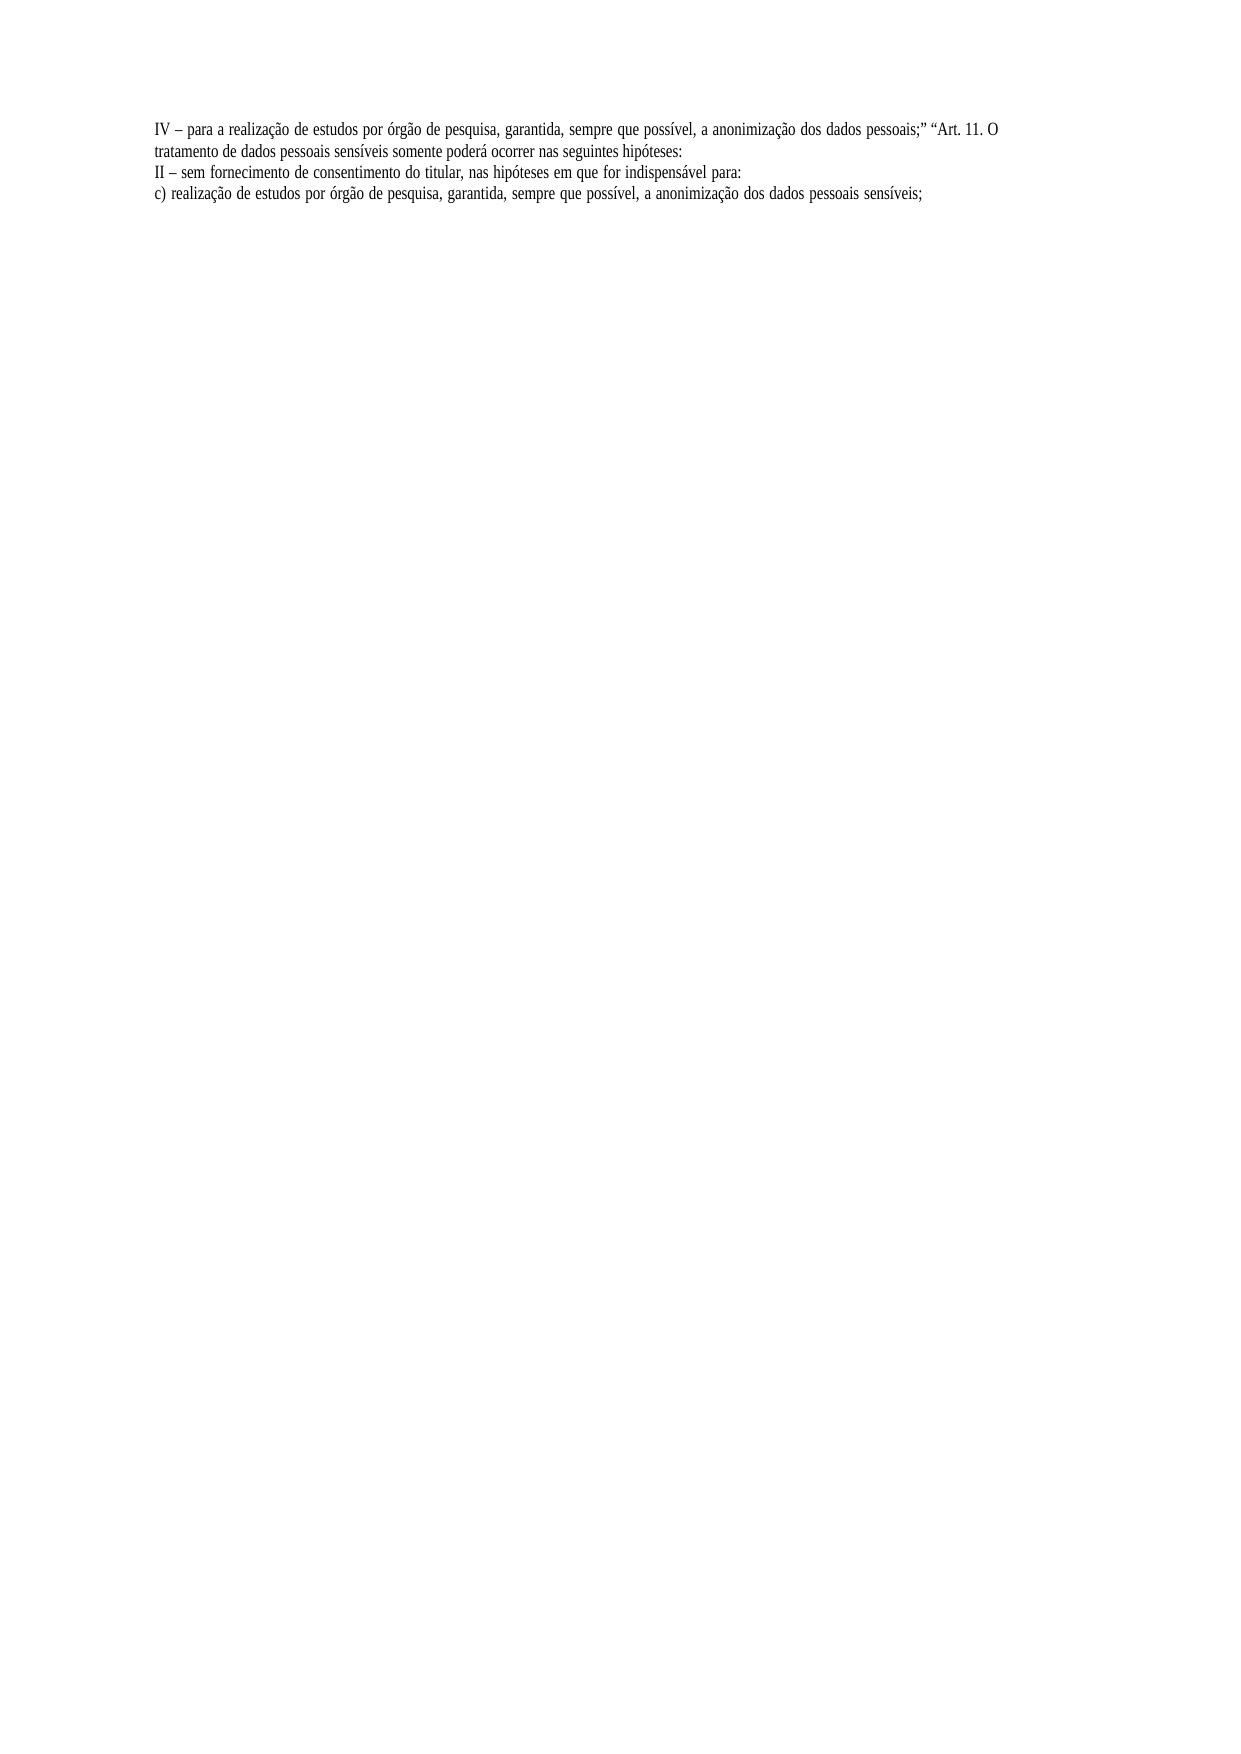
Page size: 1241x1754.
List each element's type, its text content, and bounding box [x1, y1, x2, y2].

text c) realização de estudos por órgão de pesquisa, garantida, sempre que possível, a anonimização dos dados pessoais sensíveis; [154, 182, 1204, 204]
text II – sem fornecimento de consentimento do titular, nas hipóteses em que for indispensável para: [154, 161, 1204, 182]
text IV – para a realização de estudos por órgão de pesquisa, garantida, sempre que possível, a anonimização dos dados pessoais;” “Art. 11. O tratamento de dados pessoais sensíveis somente poderá ocorrer nas seguintes hipóteses: [154, 118, 1039, 161]
